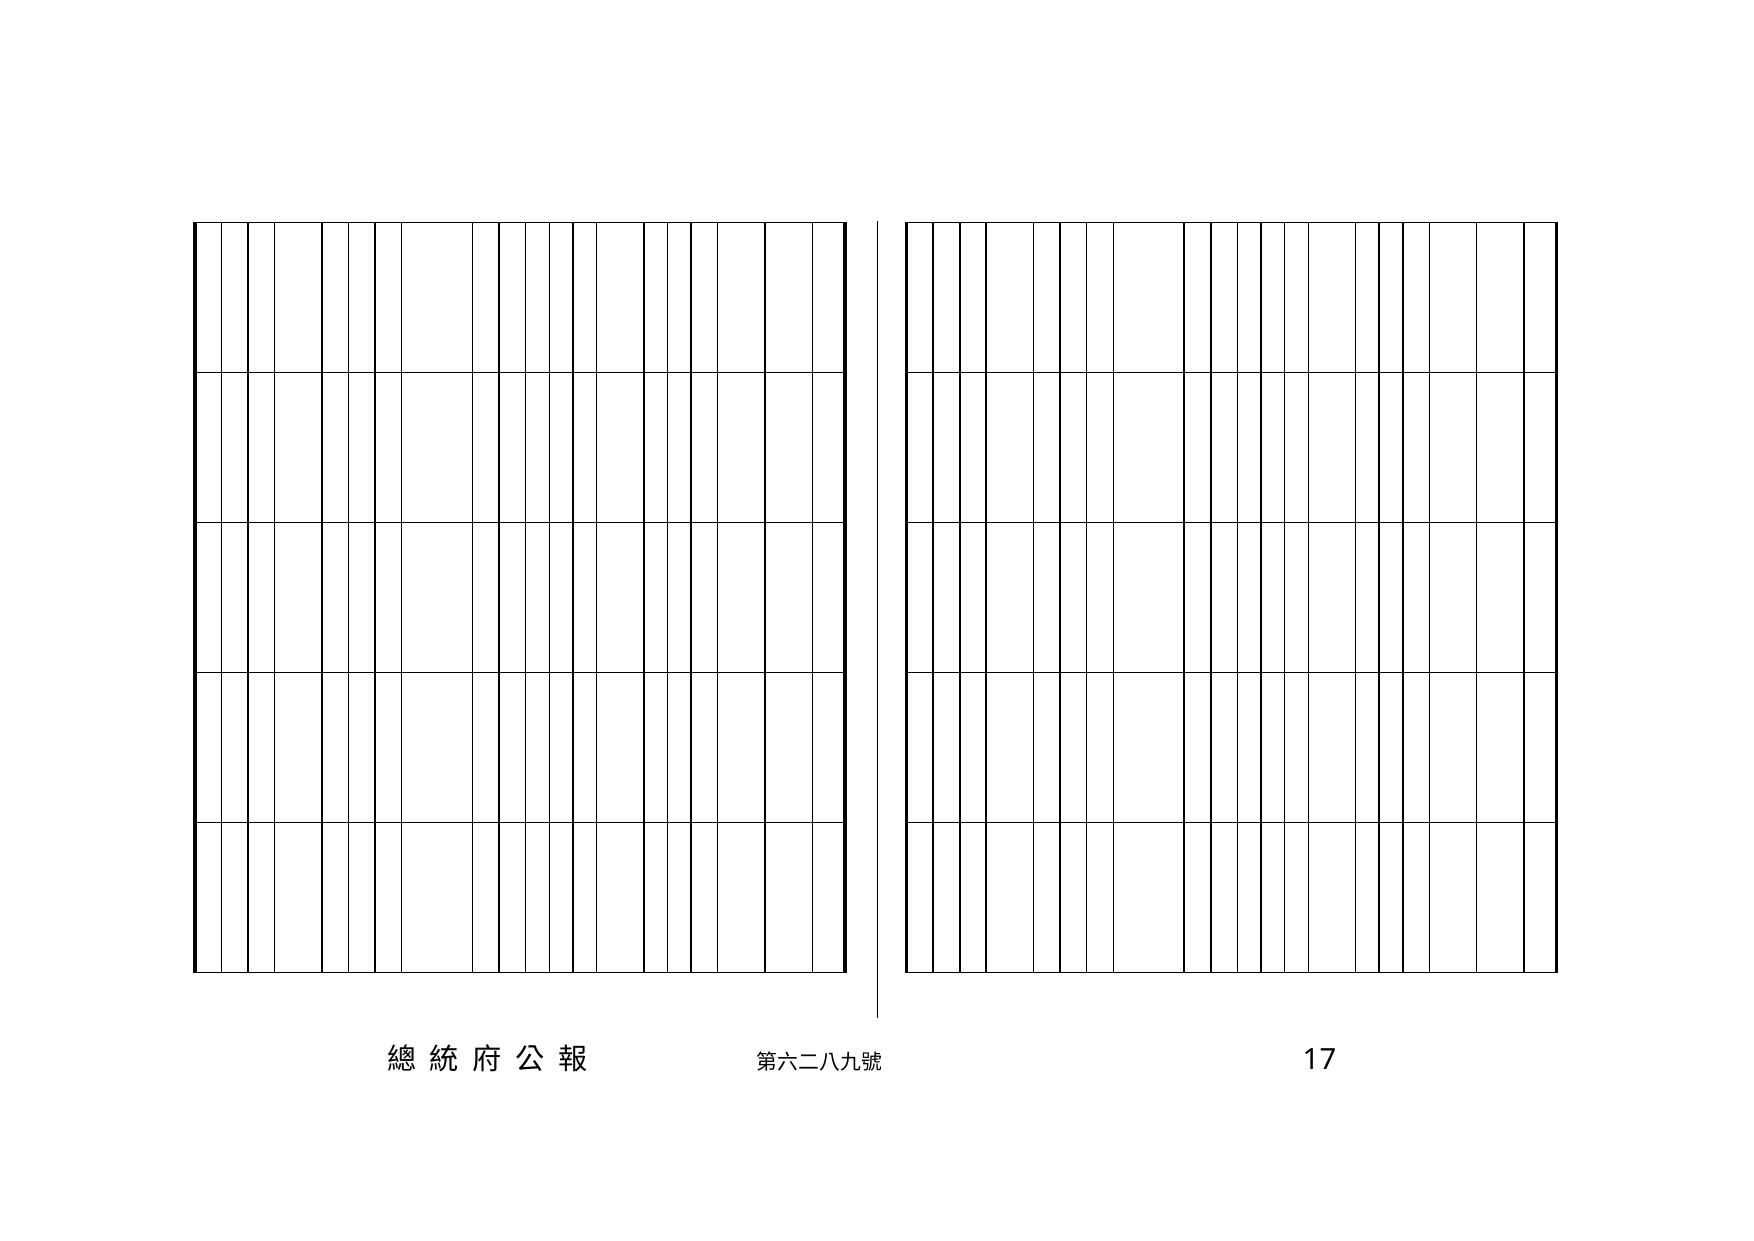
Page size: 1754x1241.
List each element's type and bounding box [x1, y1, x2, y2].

table_cell [1185, 823, 1210, 972]
table_cell [1477, 673, 1500, 822]
table_cell [934, 823, 959, 972]
table_cell [449, 373, 472, 522]
table_cell [197, 673, 221, 822]
table_cell [1477, 823, 1500, 972]
table_cell [425, 673, 449, 822]
table_cell [402, 673, 425, 822]
table_cell [249, 523, 274, 672]
table_cell [1525, 673, 1555, 822]
table_cell [349, 373, 374, 522]
table_cell [550, 823, 572, 972]
table_cell [789, 673, 812, 822]
table_cell [1380, 223, 1402, 372]
table_cell [987, 373, 1010, 522]
table_cell [473, 673, 498, 822]
table_cell [1453, 223, 1476, 372]
table_cell [1137, 673, 1161, 822]
table_cell [402, 823, 425, 972]
table_cell [1185, 673, 1210, 822]
table_cell [1404, 673, 1429, 822]
table_cell [1404, 823, 1429, 972]
table_cell [1212, 223, 1237, 372]
table_cell [597, 823, 620, 972]
table_cell [692, 823, 717, 972]
table_cell [718, 523, 741, 672]
table_cell [620, 673, 643, 822]
table_cell [1453, 823, 1476, 972]
table_cell [961, 823, 985, 972]
table_cell [526, 673, 549, 822]
table_cell [1430, 223, 1453, 372]
table_cell [1137, 523, 1161, 672]
table_cell [275, 823, 298, 972]
table_cell [500, 823, 525, 972]
table_cell [1262, 373, 1284, 522]
table_cell [376, 673, 401, 822]
table_cell [668, 223, 690, 372]
table_cell [668, 373, 690, 522]
table_cell [222, 523, 247, 672]
table_cell [1114, 823, 1137, 972]
table_cell [1356, 523, 1378, 672]
table_cell [934, 373, 959, 522]
table_cell [961, 373, 985, 522]
table_cell [275, 523, 298, 672]
table_cell [645, 223, 667, 372]
table_cell [376, 523, 401, 672]
table_cell [1404, 523, 1429, 672]
table_cell [1525, 223, 1555, 372]
table_cell [376, 373, 401, 522]
table_cell [908, 823, 932, 972]
table_cell [1114, 223, 1137, 372]
table_cell [1061, 673, 1086, 822]
table_cell [1087, 373, 1113, 522]
table_cell [574, 673, 596, 822]
table_cell [249, 673, 274, 822]
table_cell [1238, 523, 1260, 672]
table_cell [1309, 673, 1332, 822]
table_cell [1137, 223, 1161, 372]
table_cell [449, 823, 472, 972]
table_cell [1309, 823, 1332, 972]
table_cell [473, 373, 498, 522]
table_cell [1087, 673, 1113, 822]
table_cell [473, 523, 498, 672]
table_cell [813, 373, 843, 522]
table_cell [741, 823, 764, 972]
table_cell [323, 373, 348, 522]
table_cell [692, 373, 717, 522]
table_cell [473, 223, 498, 372]
table_cell [987, 223, 1010, 372]
table_cell [449, 223, 472, 372]
table_cell [1380, 823, 1402, 972]
table_cell [323, 673, 348, 822]
table_cell [1262, 823, 1284, 972]
table_cell [1212, 373, 1237, 522]
table_cell [1185, 523, 1210, 672]
table_cell [1285, 373, 1308, 522]
table_cell [1238, 823, 1260, 972]
table_cell [1161, 823, 1183, 972]
table_cell [987, 673, 1010, 822]
table_cell [766, 523, 789, 672]
table_cell [500, 673, 525, 822]
table_cell [668, 823, 690, 972]
table_cell [526, 523, 549, 672]
table_cell [1356, 673, 1378, 822]
table_cell [1087, 823, 1113, 972]
table_cell [449, 673, 472, 822]
table_cell [1453, 673, 1476, 822]
table_cell [961, 673, 985, 822]
table_cell [1087, 523, 1113, 672]
table_cell [402, 223, 425, 372]
table_cell [692, 223, 717, 372]
table_cell [1453, 523, 1476, 672]
table_cell [1332, 673, 1355, 822]
table_cell [1212, 523, 1237, 672]
table_cell [473, 823, 498, 972]
table_cell [1114, 523, 1137, 672]
table_cell [249, 823, 274, 972]
table_cell [1380, 523, 1402, 672]
table_cell [1161, 523, 1183, 672]
table_cell [692, 523, 717, 672]
table_cell [766, 823, 789, 972]
table_cell [222, 223, 247, 372]
table_cell [376, 823, 401, 972]
table_cell [1500, 523, 1523, 672]
table_cell [1500, 673, 1523, 822]
table_cell [1034, 523, 1059, 672]
table_cell [1034, 373, 1059, 522]
table_cell [1332, 823, 1355, 972]
table_cell [1262, 223, 1284, 372]
table_cell [987, 823, 1010, 972]
table_cell [1430, 673, 1453, 822]
table_cell [349, 823, 374, 972]
table_cell [1309, 523, 1332, 672]
table_cell [961, 223, 985, 372]
table_cell [1185, 373, 1210, 522]
table_cell [500, 523, 525, 672]
table_cell [1034, 823, 1059, 972]
table_cell [718, 373, 741, 522]
table_cell [1010, 373, 1033, 522]
table_cell [275, 673, 298, 822]
table_cell [550, 523, 572, 672]
table_cell [574, 223, 596, 372]
table_cell [1500, 373, 1523, 522]
table_cell [526, 823, 549, 972]
table_cell [1380, 673, 1402, 822]
table_cell [1453, 373, 1476, 522]
table_cell [1500, 823, 1523, 972]
table_cell [1238, 223, 1260, 372]
table_cell [1404, 223, 1429, 372]
table_cell [275, 373, 298, 522]
table_cell [934, 523, 959, 672]
table_cell [298, 823, 321, 972]
table_cell [402, 523, 425, 672]
table_cell [908, 373, 932, 522]
table_cell [597, 223, 620, 372]
table_cell [1087, 223, 1113, 372]
table_cell [1034, 223, 1059, 372]
table_cell [550, 373, 572, 522]
table_cell [323, 823, 348, 972]
table_cell [645, 523, 667, 672]
table_cell [766, 223, 789, 372]
table_cell [813, 673, 843, 822]
table_cell [987, 523, 1010, 672]
table_cell [908, 223, 932, 372]
table_cell [1137, 823, 1161, 972]
table_cell [789, 523, 812, 672]
table_cell [1161, 673, 1183, 822]
table_cell [1061, 223, 1086, 372]
table_cell [298, 223, 321, 372]
table_cell [668, 523, 690, 672]
table_cell [934, 673, 959, 822]
table_cell [425, 373, 449, 522]
table_cell [1285, 523, 1308, 672]
table_cell [766, 373, 789, 522]
table_cell [1010, 673, 1033, 822]
table_cell [1034, 673, 1059, 822]
table_cell [550, 673, 572, 822]
table_cell [1185, 223, 1210, 372]
table_cell [197, 223, 221, 372]
table_cell [741, 673, 764, 822]
table_cell [741, 223, 764, 372]
table_cell [197, 823, 221, 972]
table_cell [789, 823, 812, 972]
table_cell [1161, 223, 1183, 372]
table_cell [574, 823, 596, 972]
table_cell [1212, 673, 1237, 822]
table_cell [789, 373, 812, 522]
table_cell [813, 823, 843, 972]
table_cell [376, 223, 401, 372]
table_cell [323, 223, 348, 372]
table_cell [574, 523, 596, 672]
table_cell [597, 523, 620, 672]
table_cell [1010, 523, 1033, 672]
table_cell [1332, 223, 1355, 372]
table_cell [1238, 373, 1260, 522]
table_cell [1212, 823, 1237, 972]
table_cell [298, 373, 321, 522]
table_cell [620, 223, 643, 372]
table_cell [1332, 373, 1355, 522]
table_cell [349, 673, 374, 822]
table_cell [425, 223, 449, 372]
table_cell [1061, 523, 1086, 672]
table_cell [620, 823, 643, 972]
table_cell [620, 373, 643, 522]
table_cell [908, 523, 932, 672]
table_cell [425, 823, 449, 972]
table_cell [789, 223, 812, 372]
table_cell [1309, 373, 1332, 522]
table_cell [197, 373, 221, 522]
table_cell [526, 223, 549, 372]
table_cell [766, 673, 789, 822]
table_cell [1262, 523, 1284, 672]
table_cell [1309, 223, 1332, 372]
table_cell [1525, 373, 1555, 522]
table_cell [934, 223, 959, 372]
table_cell [323, 523, 348, 672]
table_cell [298, 523, 321, 672]
table_cell [718, 223, 741, 372]
table_cell [1356, 223, 1378, 372]
table_cell [1332, 523, 1355, 672]
table_cell [1114, 673, 1137, 822]
table_cell [1010, 823, 1033, 972]
table_cell [1525, 523, 1555, 672]
table_cell [526, 373, 549, 522]
table_cell [222, 823, 247, 972]
table_cell [813, 523, 843, 672]
table_cell [1285, 673, 1308, 822]
table_cell [298, 673, 321, 822]
table_cell [908, 673, 932, 822]
table_cell [1161, 373, 1183, 522]
table_cell [645, 373, 667, 522]
table_cell [1430, 523, 1453, 672]
table_cell [249, 223, 274, 372]
table_cell [500, 223, 525, 372]
table_cell [692, 673, 717, 822]
table_cell [249, 373, 274, 522]
table_cell [550, 223, 572, 372]
table_cell [1356, 823, 1378, 972]
table_cell [425, 523, 449, 672]
table_cell [574, 373, 596, 522]
table_cell [1430, 823, 1453, 972]
table_cell [197, 523, 221, 672]
table_cell [1477, 523, 1500, 672]
table_cell [1061, 823, 1086, 972]
table_cell [1380, 373, 1402, 522]
table_cell [961, 523, 985, 672]
table_cell [1356, 373, 1378, 522]
table_cell [1010, 223, 1033, 372]
table_cell [718, 823, 741, 972]
table_cell [741, 523, 764, 672]
table_cell [1285, 823, 1308, 972]
table_cell [222, 373, 247, 522]
table_cell [597, 373, 620, 522]
table_cell [597, 673, 620, 822]
table_cell [1238, 673, 1260, 822]
table_cell [275, 223, 298, 372]
table_cell [1430, 373, 1453, 522]
table_cell [449, 523, 472, 672]
table_cell [645, 673, 667, 822]
table_cell [813, 223, 843, 372]
table_cell [1477, 223, 1500, 372]
table_cell [349, 223, 374, 372]
table_cell [222, 673, 247, 822]
table_cell [718, 673, 741, 822]
table_cell [620, 523, 643, 672]
table_cell [500, 373, 525, 522]
table_cell [1137, 373, 1161, 522]
table_cell [1114, 373, 1137, 522]
table_cell [1285, 223, 1308, 372]
table_cell [1500, 223, 1523, 372]
table_cell [668, 673, 690, 822]
table_cell [1525, 823, 1555, 972]
table_cell [1477, 373, 1500, 522]
table_cell [1061, 373, 1086, 522]
table_cell [349, 523, 374, 672]
table_cell [1404, 373, 1429, 522]
table_cell [402, 373, 425, 522]
table_cell [741, 373, 764, 522]
table_cell [1262, 673, 1284, 822]
table_cell [645, 823, 667, 972]
